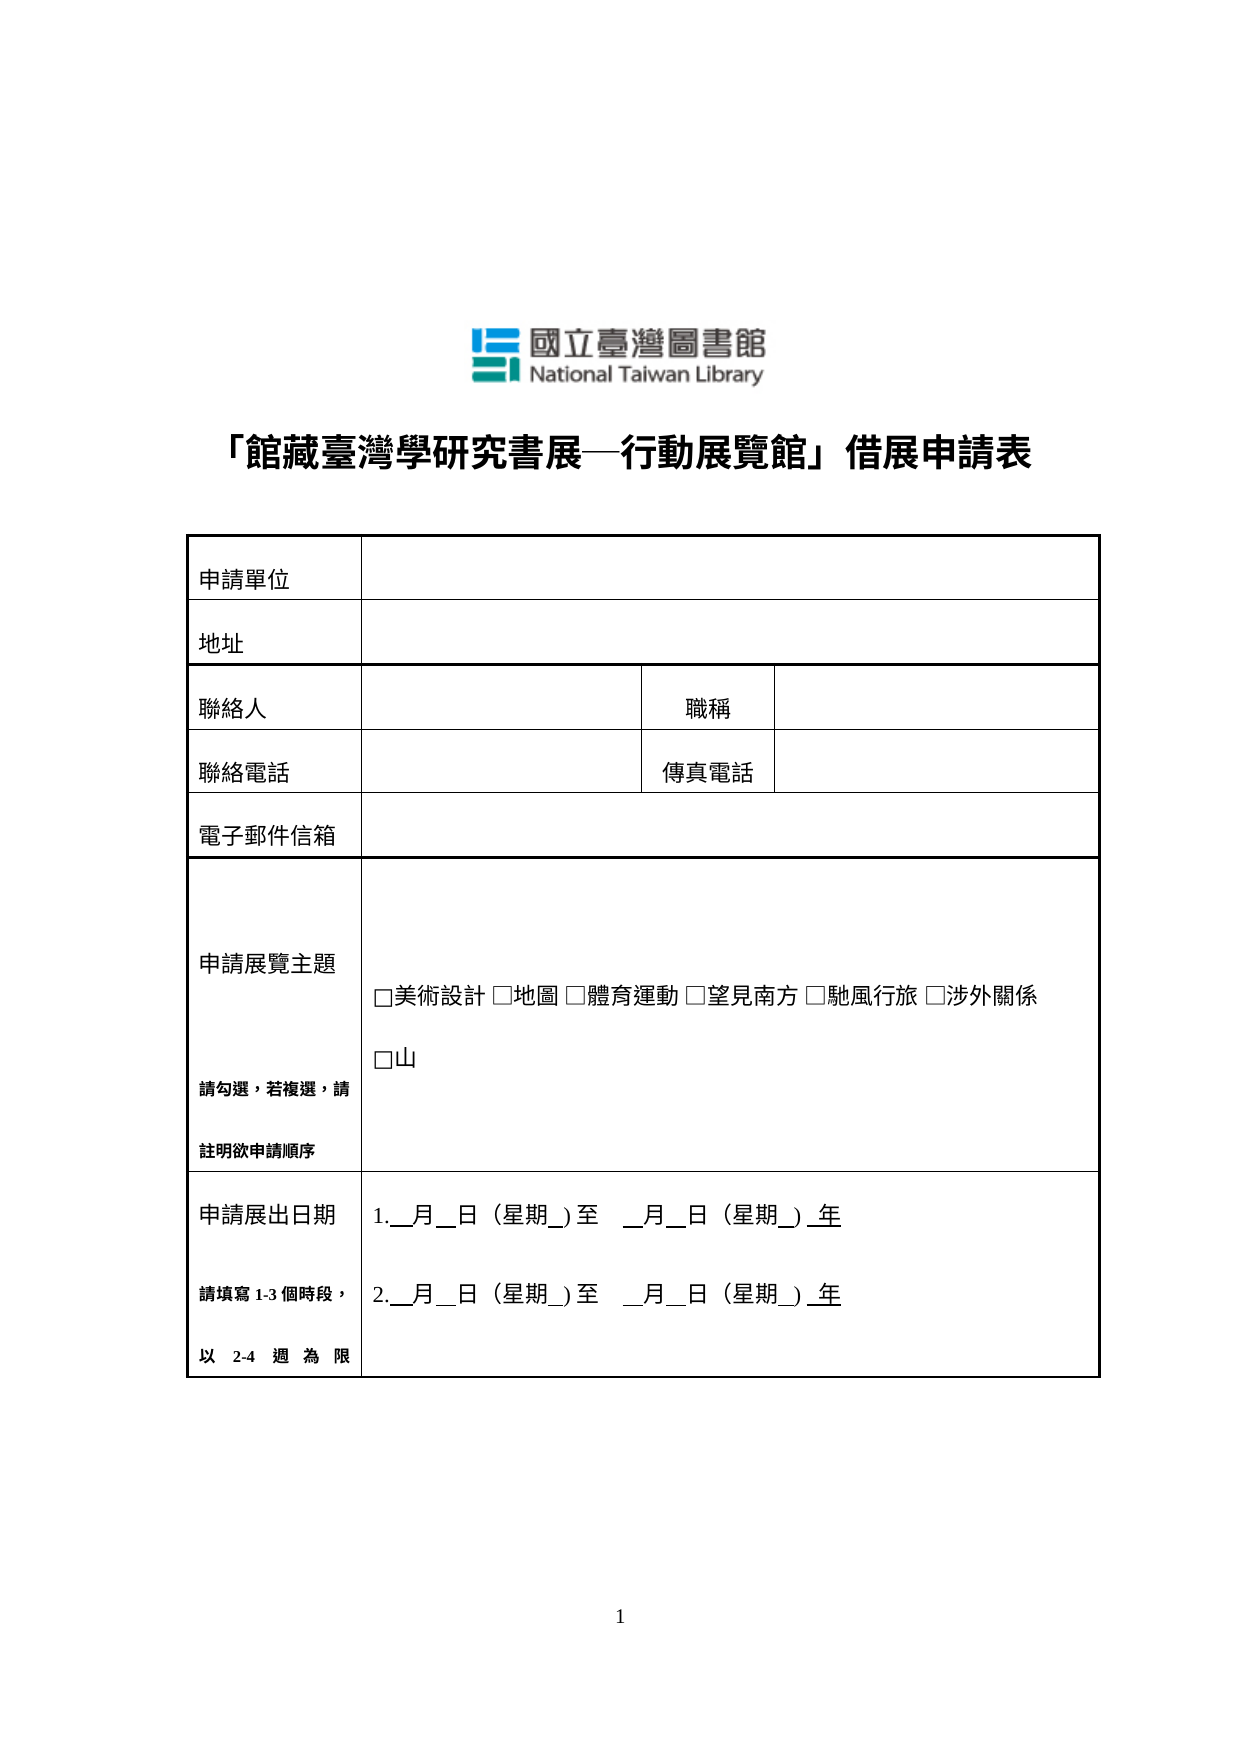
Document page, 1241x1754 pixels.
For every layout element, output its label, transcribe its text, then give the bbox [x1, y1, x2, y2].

table_cell [362, 600, 1098, 663]
table_cell 聯絡電話 [189, 730, 361, 792]
table_cell 地址 [189, 600, 361, 663]
table_cell □美術設計 □地圖 □體育運動 □望見南方 □馳風行旅 □涉外關係 □山 [362, 859, 1098, 1171]
table_cell [775, 666, 1098, 728]
table_cell [362, 793, 1098, 856]
table_cell 聯絡人 [189, 666, 361, 728]
table_header 申請單位 [189, 537, 361, 599]
table_cell 職稱 [642, 666, 774, 728]
table_cell 1. 月 日（星期 ) 至 月 日（星期 ) 年 2. 月 日（星期 ) 至 月 日（星期 ) 年 [362, 1172, 1098, 1376]
table_cell [775, 730, 1098, 792]
table_cell 申請展出日期 請填寫1-3個時段，以2-4週為限 [189, 1172, 361, 1376]
table_cell [362, 666, 641, 728]
table_cell [362, 730, 641, 792]
table_header [362, 537, 1098, 599]
table_cell 電子郵件信箱 [189, 793, 361, 856]
text 「館藏臺灣學研究書展─行動展覽館」借展申請表 [187, 409, 1053, 471]
table_cell 傳真電話 [642, 730, 774, 792]
table_cell 申請展覽主題 請勾選，若複選，請註明欲申請順序 [189, 859, 361, 1171]
